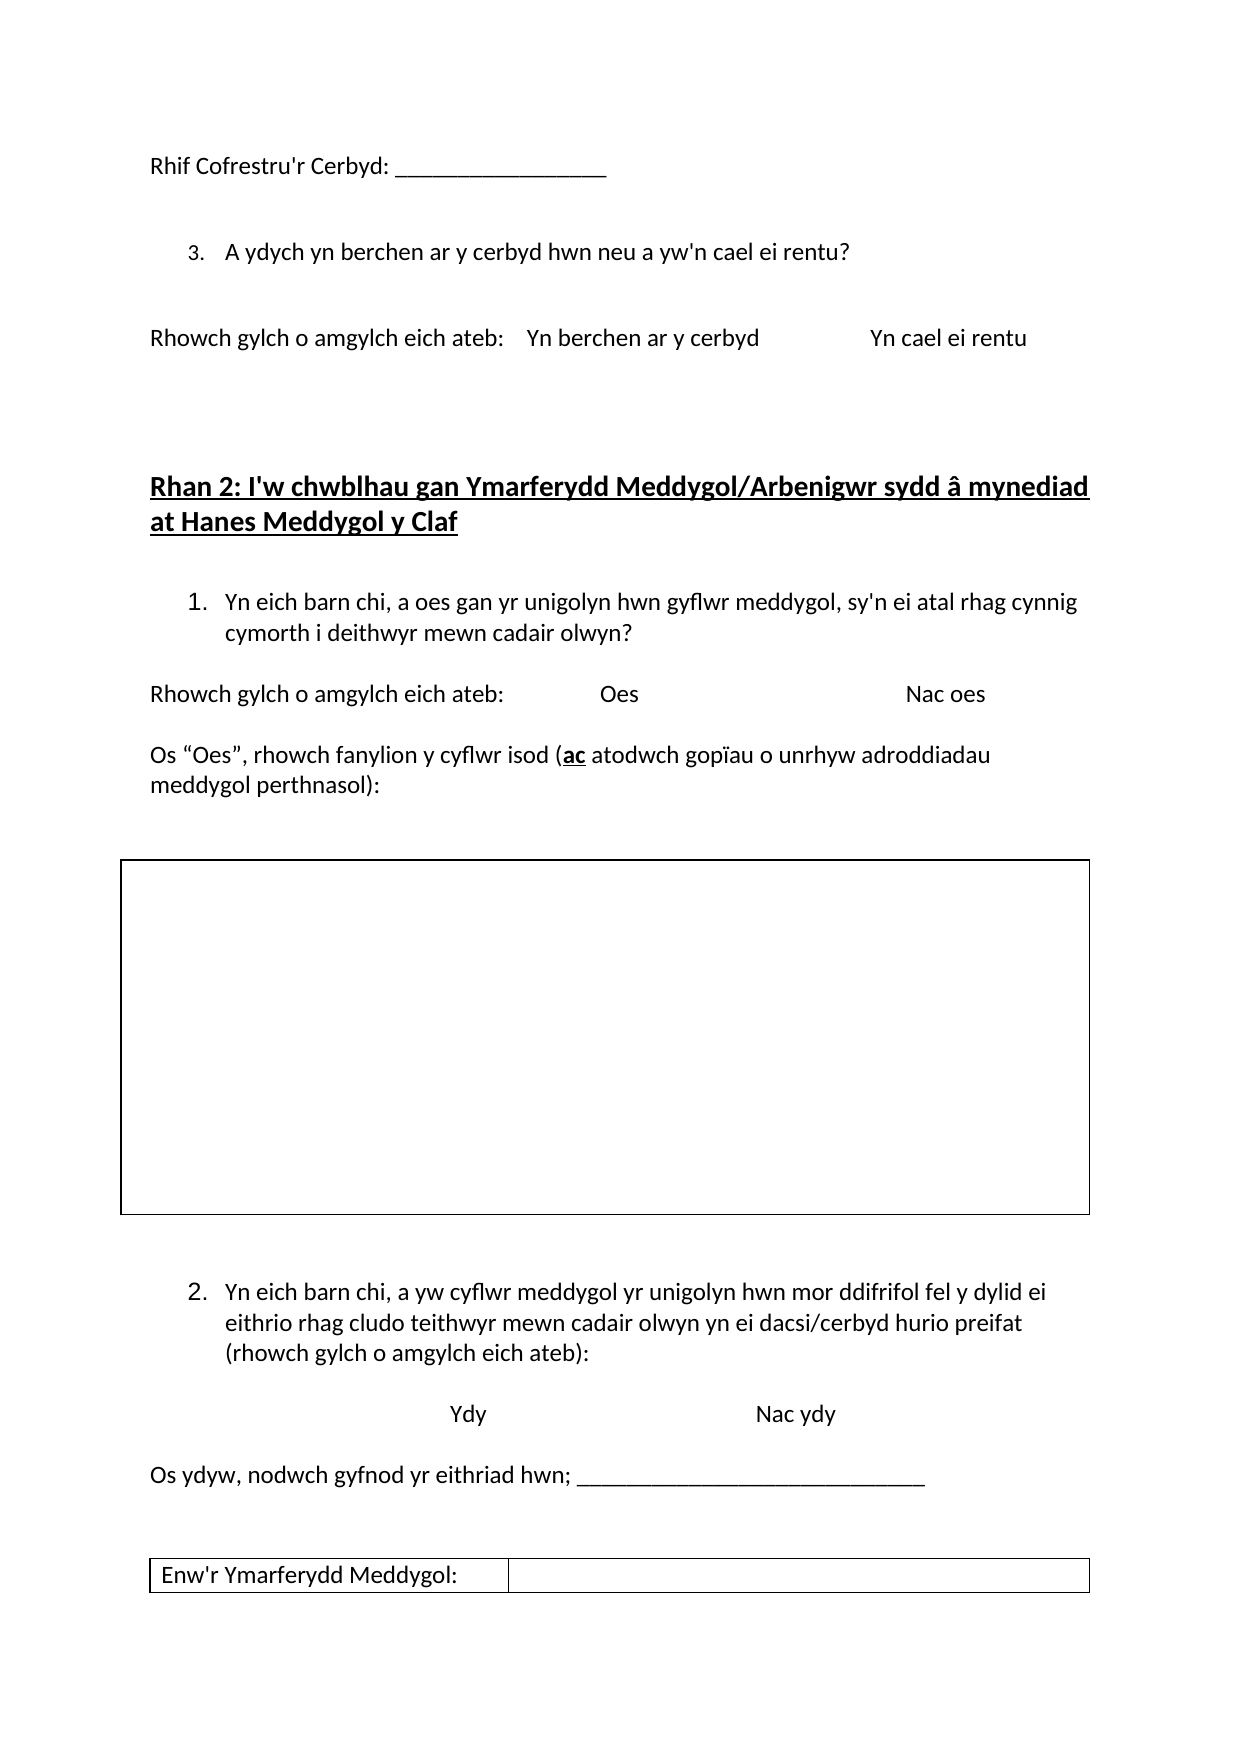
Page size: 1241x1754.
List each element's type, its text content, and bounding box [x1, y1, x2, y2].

text Ydy Nac ydy [375, 1398, 1090, 1429]
text Rhif Cofrestru'r Cerbyd: _________________ [150, 150, 1090, 181]
text Rhowch gylch o amgylch eich ateb: Oes Nac oes [150, 678, 1090, 708]
table_header [509, 1559, 1089, 1592]
list Yn eich barn chi, a oes gan yr unigolyn hwn gyflwr meddygol, sy'n ei atal rhag cynnig cymorth i deithwyr mewn cadair olwyn? [187, 586, 1090, 647]
list A ydych yn berchen ar y cerbyd hwn neu a yw'n cael ei rentu? [187, 236, 1090, 267]
text Os ydyw, nodwch gyfnod yr eithriad hwn; ____________________________ [150, 1459, 1090, 1490]
text at Hanes Meddygol y Claf [150, 500, 1090, 539]
list Yn eich barn chi, a yw cyflwr meddygol yr unigolyn hwn mor ddifrifol fel y dylid ei eithrio rhag cludo teithwyr mewn cadair olwyn yn ei dacsi/cerbyd hurio preifat (rhowch gylch o amgylch eich ateb): [187, 1276, 1090, 1368]
table_header Enw'r Ymarferydd Meddygol: [151, 1559, 508, 1592]
text Rhan 2: I'w chwblhau gan Ymarferydd Meddygol/Arbenigwr sydd â mynediad [150, 468, 1090, 498]
text Rhowch gylch o amgylch eich ateb: Yn berchen ar y cerbyd Yn cael ei rentu [150, 322, 1090, 353]
text Os “Oes”, rhowch fanylion y cyflwr isod (ac atodwch gopïau o unrhyw adroddiadau meddygol perthnasol): [150, 739, 1090, 800]
